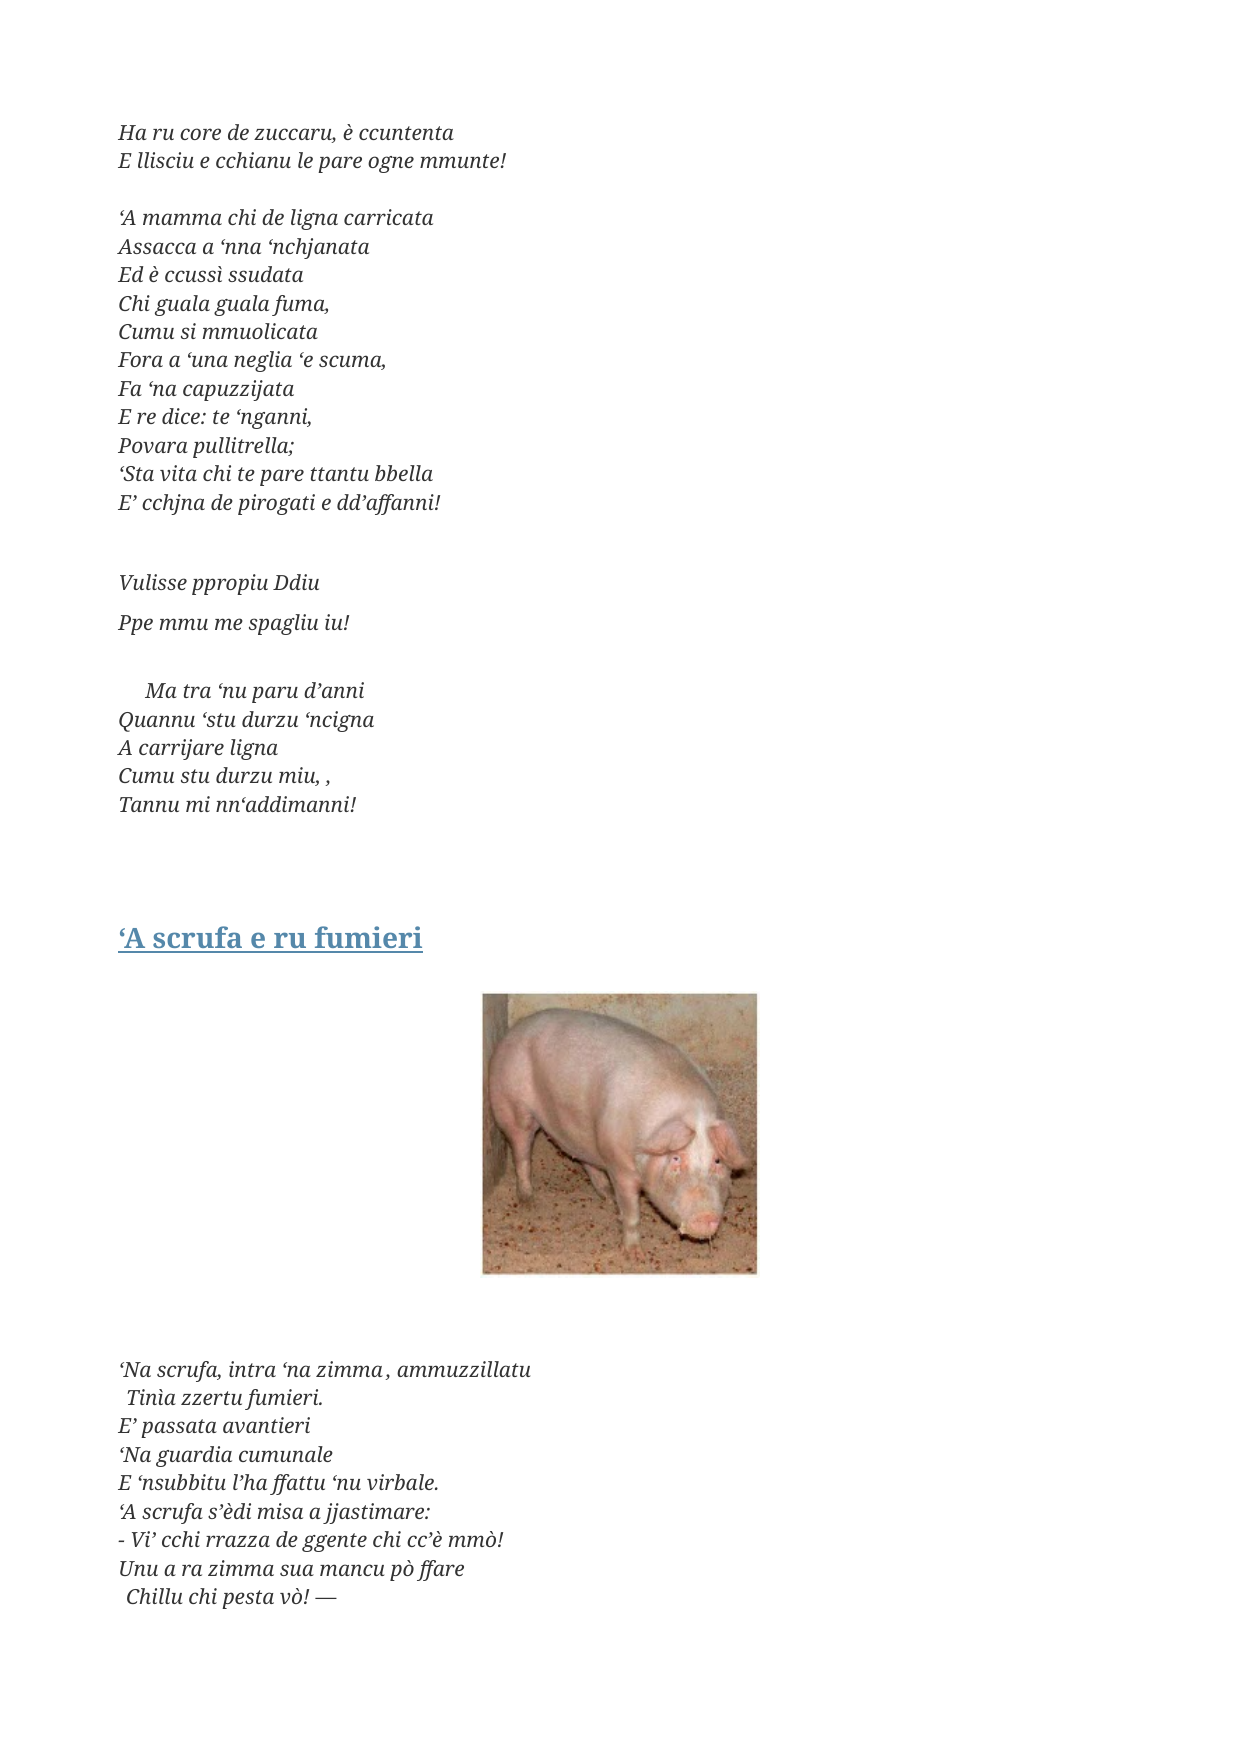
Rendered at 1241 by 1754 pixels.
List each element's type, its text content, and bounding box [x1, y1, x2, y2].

text E ‘nsubbitu l’ha ffattu ‘nu virbale. [118, 1468, 1122, 1497]
text Chi guala guala fuma, [118, 289, 1122, 317]
text Ed è ccussì ssudata [118, 260, 1122, 289]
text ‘Na guardia cumunale [118, 1440, 1122, 1468]
text E llisciu e cchianu le pare ogne mmunte! [118, 147, 1122, 175]
text Cumu stu durzu miu, , [118, 762, 1122, 790]
text E re dice: te ‘nganni, [118, 402, 1122, 431]
text Vulisse ppropiu Ddiu [118, 556, 1122, 596]
text Unu a ra zimma sua mancu pò ffare [118, 1554, 1122, 1582]
text Chillu chi pesta vò! — [118, 1582, 1122, 1611]
text Fa ‘na capuzzijata [118, 374, 1122, 402]
text Ha ru core de zuccaru, è ccuntenta [118, 118, 1122, 147]
text Ma tra ‘nu paru d’anni [118, 676, 1122, 705]
text Quannu ‘stu durzu ‘ncigna [118, 705, 1122, 733]
text Ppe mmu me spagliu iu! [118, 596, 1122, 636]
picture [480, 991, 760, 1278]
text Fora a ‘una neglia ‘e scuma, [118, 346, 1122, 374]
text - Vi’ cchi rrazza de ggente chi cc’è mmò! [118, 1525, 1122, 1554]
text Povara pullitrella; [118, 431, 1122, 459]
text ‘A mamma chi de ligna carricata [118, 203, 1122, 232]
text A carrijare ligna [118, 733, 1122, 762]
text Tinìa zzertu fumieri. [118, 1383, 1122, 1412]
text E’ passata avantieri [118, 1412, 1122, 1440]
text ‘Sta vita chi te pare ttantu bbella [118, 459, 1122, 488]
text Cumu si mmuolicata [118, 317, 1122, 346]
text Assacca a ‘nna ‘nchjanata [118, 232, 1122, 260]
text ‘Na scrufa, intra ‘na zimma , ammuzzillatu [118, 1355, 1122, 1383]
text Tannu mi nn‘addimanni! [118, 790, 1122, 818]
text E’ cchjna de pirogati e dd’affanni! [118, 488, 1122, 516]
text ‘A scrufa e ru fumieri [118, 837, 1122, 957]
text ‘A scrufa s’èdi misa a jjastimare: [118, 1497, 1122, 1525]
